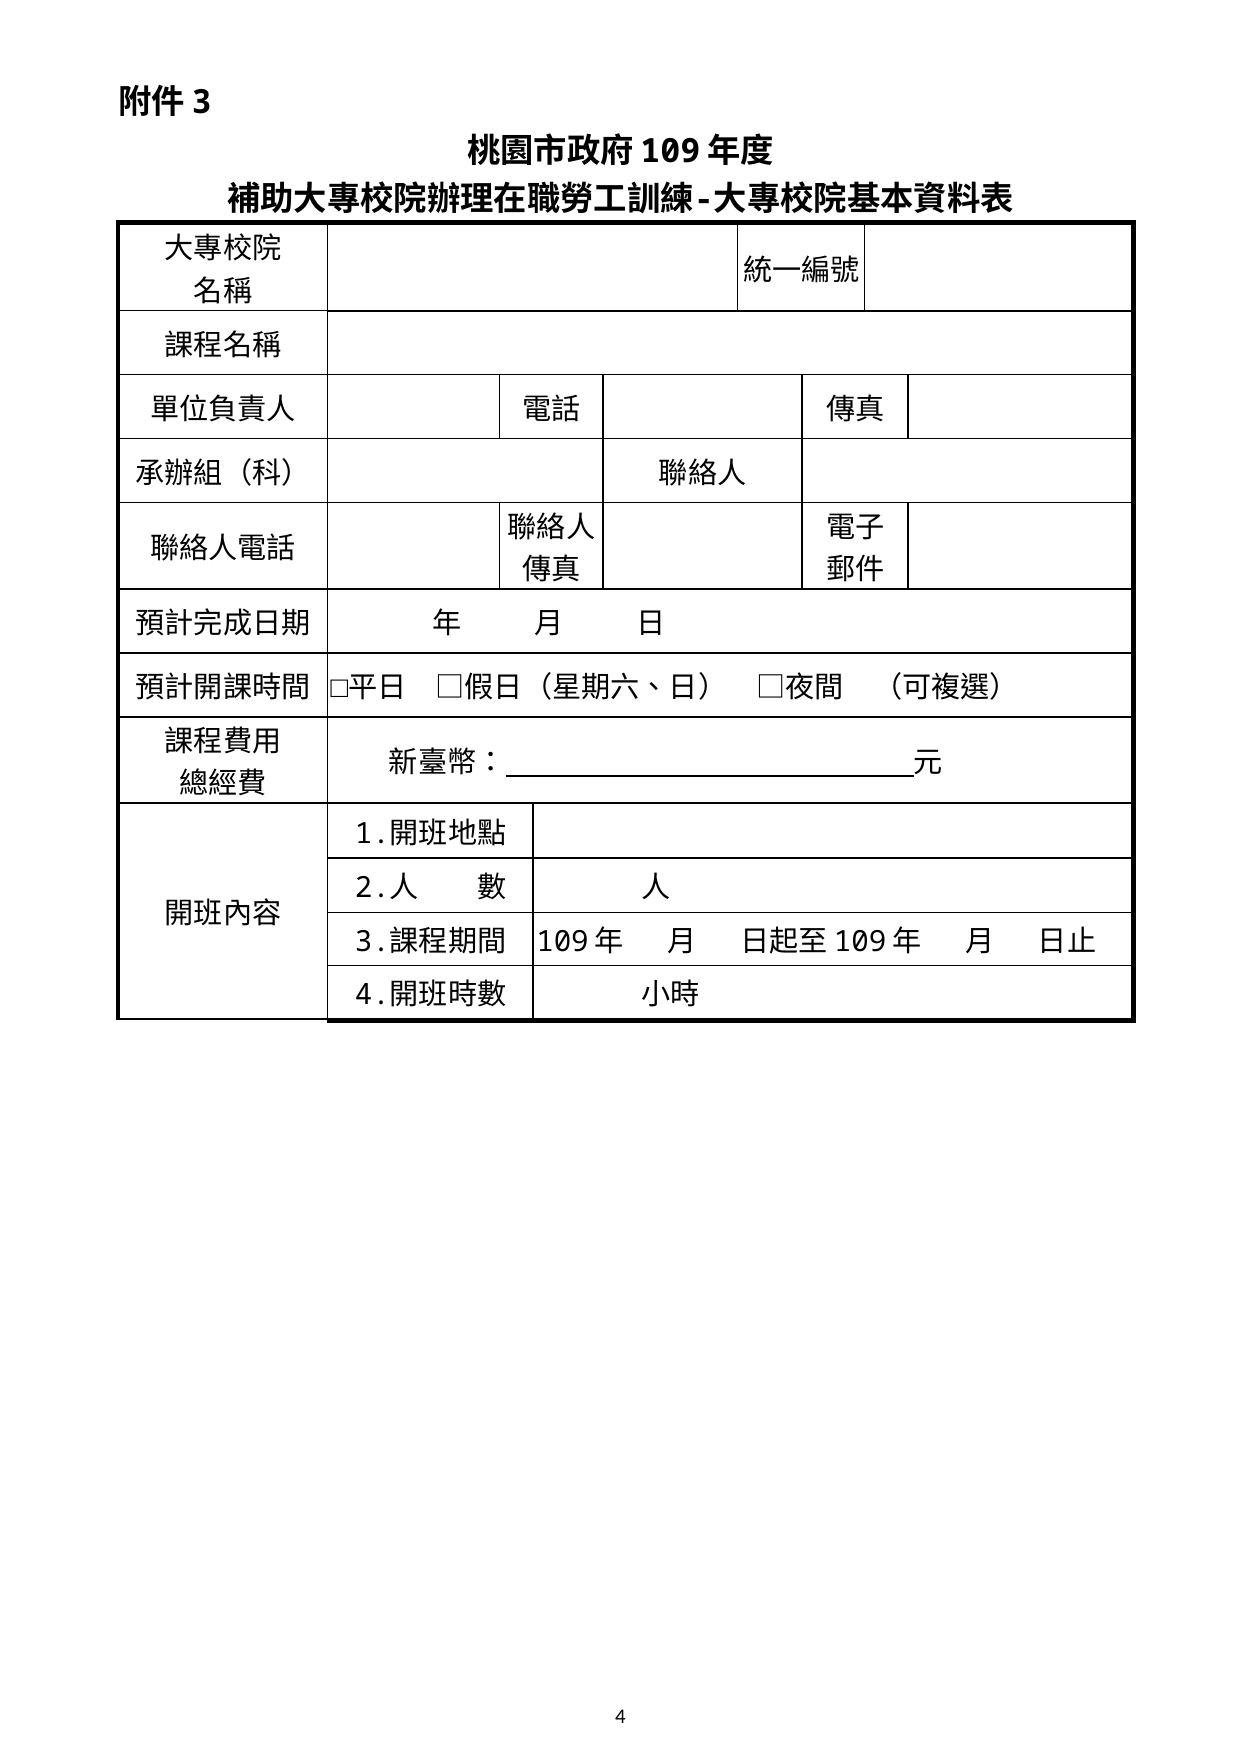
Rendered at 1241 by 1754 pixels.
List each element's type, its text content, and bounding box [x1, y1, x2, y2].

table_cell [534, 804, 1131, 857]
table_cell [604, 375, 801, 438]
table_cell 聯絡人 [604, 439, 801, 502]
table_header 大專校院 名稱 [120, 225, 327, 309]
table_cell [328, 439, 602, 502]
table_cell [909, 503, 1131, 588]
table_cell [909, 375, 1131, 438]
table_cell 開班內容 [120, 804, 327, 1018]
table_cell 單位負責人 [120, 375, 327, 438]
table_cell □平日 □假日（星期六、日） □夜間 （可複選） [328, 654, 1131, 716]
table_cell 2.人 數 [328, 859, 532, 912]
table_cell 課程名稱 [120, 311, 327, 374]
table_cell 1.開班地點 [328, 804, 532, 857]
table_cell 聯絡人電話 [120, 503, 327, 588]
table_cell 年 月 日 [328, 590, 1131, 652]
table_cell 小時 [534, 966, 1131, 1018]
text 補助大專校院辦理在職勞工訓練-大專校院基本資料表 [118, 172, 1122, 220]
table_cell 預計開課時間 [120, 654, 327, 716]
table_cell 聯絡人 傳真 [500, 503, 602, 588]
table_cell 4.開班時數 [328, 966, 532, 1018]
text 桃園市政府109年度 [118, 123, 1122, 172]
table_cell [328, 503, 499, 588]
table_cell 電子 郵件 [803, 503, 907, 588]
table_cell 傳真 [803, 375, 907, 438]
table_cell [803, 439, 1131, 502]
table_cell 預計完成日期 [120, 590, 327, 652]
table_header [328, 225, 737, 309]
table_header [865, 225, 1131, 309]
text 附件3 [118, 75, 1122, 123]
table_cell [604, 503, 801, 588]
table_cell 3.課程期間 [328, 913, 532, 965]
table_cell 承辦組（科） [120, 439, 327, 502]
table_header 統一編號 [738, 225, 864, 309]
table_cell 人 [534, 859, 1131, 912]
table_cell 課程費用 總經費 [120, 718, 327, 802]
table_cell [328, 312, 1131, 374]
table_cell [328, 375, 499, 438]
table_cell 新臺幣： 元 [328, 718, 1131, 802]
table_cell 電話 [500, 375, 602, 438]
table_cell 109年 月 日起至109年 月 日止 [534, 913, 1131, 965]
